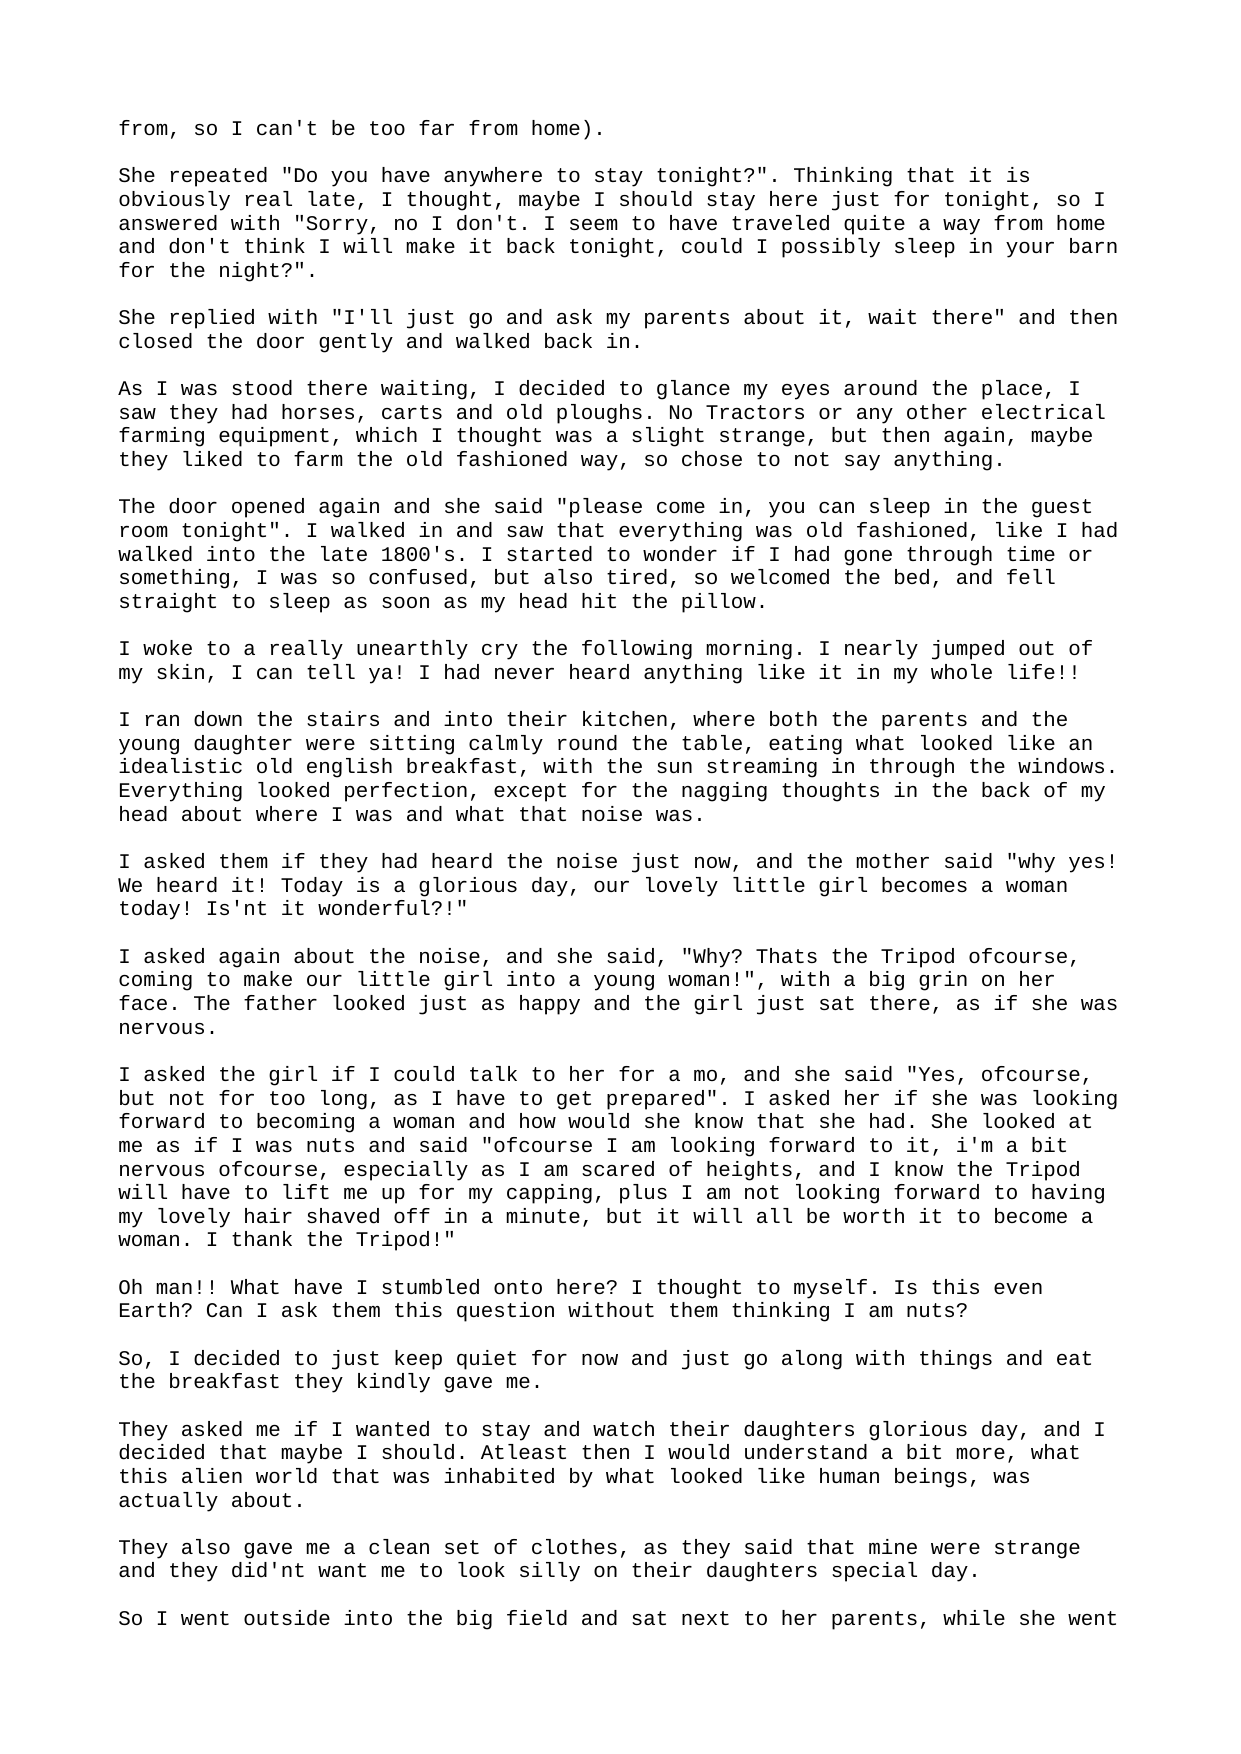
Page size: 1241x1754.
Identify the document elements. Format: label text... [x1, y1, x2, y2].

text They asked me if I wanted to stay and watch their daughters glorious day, and I decided that maybe I should. Atleast then I would understand a bit more, what this alien world that was inhabited by what looked like human beings, was actually about. [118, 1419, 1122, 1513]
text The door opened again and she said "please come in, you can sleep in the guest room tonight". I walked in and saw that everything was old fashioned, like I had walked into the late 1800's. I started to wonder if I had gone through time or something, I was so confused, but also tired, so welcomed the bed, and fell straight to sleep as soon as my head hit the pillow. [118, 496, 1122, 615]
text I woke to a really unearthly cry the following morning. I nearly jumped out of my skin, I can tell ya! I had never heard anything like it in my whole life!! [118, 638, 1122, 686]
text She replied with "I'll just go and ask my parents about it, wait there" and then closed the door gently and walked back in. [118, 307, 1122, 354]
text Oh man!! What have I stumbled onto here? I thought to myself. Is this even Earth? Can I ask them this question without them thinking I am nuts? [118, 1277, 1122, 1324]
text I ran down the stairs and into their kitchen, where both the parents and the young daughter were sitting calmly round the table, eating what looked like an idealistic old english breakfast, with the sun streaming in through the windows. Everything looked perfection, except for the nagging thoughts in the back of my head about where I was and what that noise was. [118, 709, 1122, 827]
text I asked again about the noise, and she said, "Why? Thats the Tripod ofcourse, coming to make our little girl into a young woman!", with a big grin on her face. The father looked just as happy and the girl just sat there, as if she was nervous. [118, 946, 1122, 1040]
text As I was stood there waiting, I decided to glance my eyes around the place, I saw they had horses, carts and old ploughs. No Tractors or any other electrical farming equipment, which I thought was a slight strange, but then again, maybe they liked to farm the old fashioned way, so chose to not say anything. [118, 378, 1122, 473]
text I asked the girl if I could talk to her for a mo, and she said "Yes, ofcourse, but not for too long, as I have to get prepared". I asked her if she was looking forward to becoming a woman and how would she know that she had. She looked at me as if I was nuts and said "ofcourse I am looking forward to it, i'm a bit nervous ofcourse, especially as I am scared of heights, and I know the Tripod will have to lift me up for my capping, plus I am not looking forward to having my lovely hair shaved off in a minute, but it will all be worth it to become a woman. I thank the Tripod!" [118, 1064, 1122, 1253]
text So I went outside into the big field and sat next to her parents, while she went [118, 1608, 1122, 1631]
text They also gave me a clean set of clothes, as they said that mine were strange and they did'nt want me to look silly on their daughters special day. [118, 1537, 1122, 1584]
text from, so I can't be too far from home). [118, 118, 1122, 142]
text So, I decided to just keep quiet for now and just go along with things and eat the breakfast they kindly gave me. [118, 1348, 1122, 1395]
text I asked them if they had heard the noise just now, and the mother said "why yes! We heard it! Today is a glorious day, our lovely little girl becomes a woman today! Is'nt it wonderful?!" [118, 851, 1122, 922]
text She repeated "Do you have anywhere to stay tonight?". Thinking that it is obviously real late, I thought, maybe I should stay here just for tonight, so I answered with "Sorry, no I don't. I seem to have traveled quite a way from home and don't think I will make it back tonight, could I possibly sleep in your barn for the night?". [118, 165, 1122, 284]
